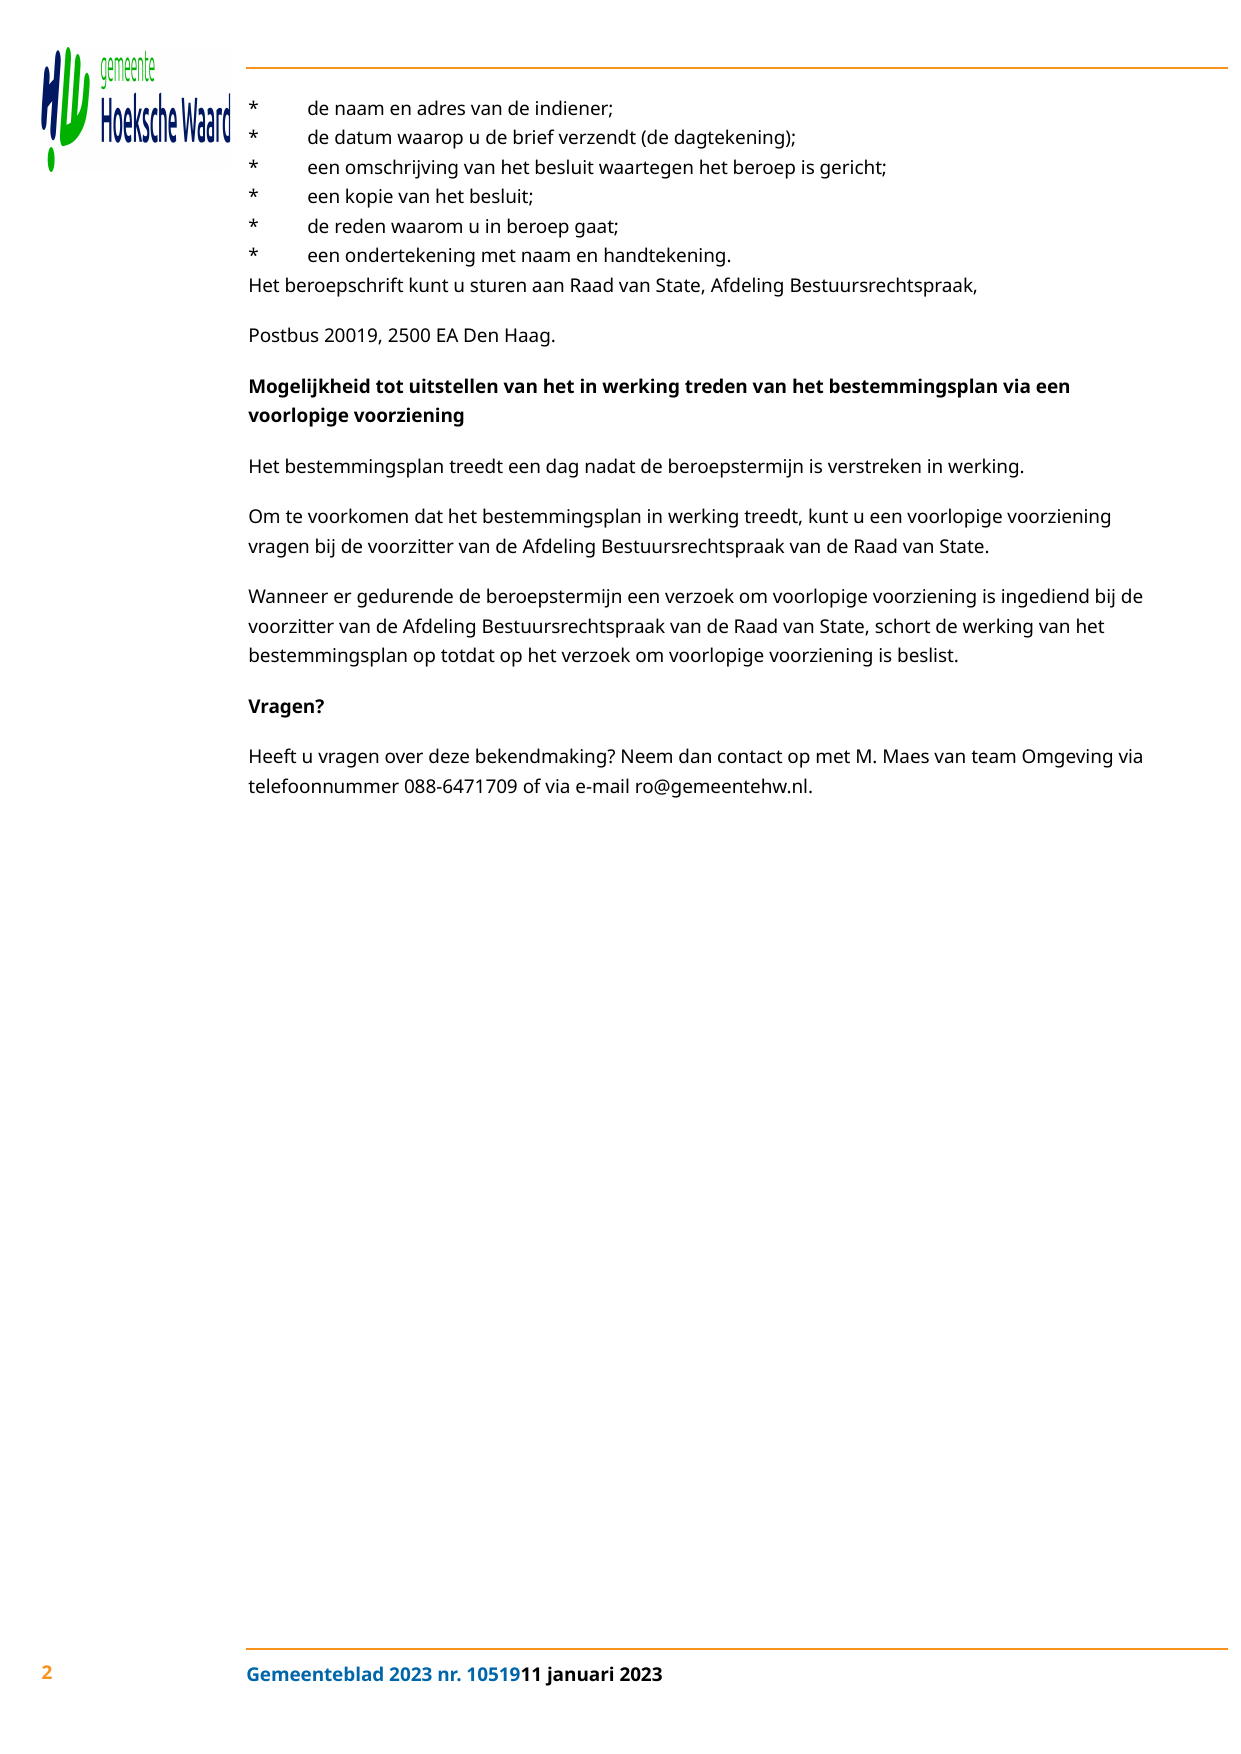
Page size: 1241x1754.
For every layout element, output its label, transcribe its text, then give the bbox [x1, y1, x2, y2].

list een omschrijving van het besluit waartegen het beroep is gericht; [248, 154, 1152, 180]
list de reden waarom u in beroep gaat; [248, 213, 1152, 239]
list de datum waarop u de brief verzendt (de dagtekening); [248, 124, 1152, 150]
picture [41, 47, 231, 172]
list een kopie van het besluit; [248, 183, 1152, 209]
text Om te voorkomen dat het bestemmingsplan in werking treedt, kunt u een voorlopige voorziening vragen bij de voorzitter van de Afdeling Bestuursrechtspraak van de Raad van State. [248, 503, 1152, 559]
text Wanneer er gedurende de beroepstermijn een verzoek om voorlopige voorziening is ingediend bij de voorzitter van de Afdeling Bestuursrechtspraak van de Raad van State, schort de werking van het bestemmingsplan op totdat op het verzoek om voorlopige voorziening is beslist. [248, 583, 1152, 668]
text Vragen? [248, 693, 1152, 719]
text Heeft u vragen over deze bekendmaking? Neem dan contact op met M. Maes van team Omgeving via telefoonnummer 088-6471709 of via e-mail ro@gemeentehw.nl. [248, 743, 1152, 799]
text Mogelijkheid tot uitstellen van het in werking treden van het bestemmingsplan via een voorlopige voorziening [248, 373, 1152, 428]
text Postbus 20019, 2500 EA Den Haag. [248, 323, 1152, 348]
text Het beroepschrift kunt u sturen aan Raad van State, Afdeling Bestuursrechtspraak, [248, 272, 1152, 298]
text Het bestemmingsplan treedt een dag nadat de beroepstermijn is verstreken in werking. [248, 453, 1152, 479]
list de naam en adres van de indiener; [248, 95, 1152, 121]
list een ondertekening met naam en handtekening. [248, 243, 1152, 268]
